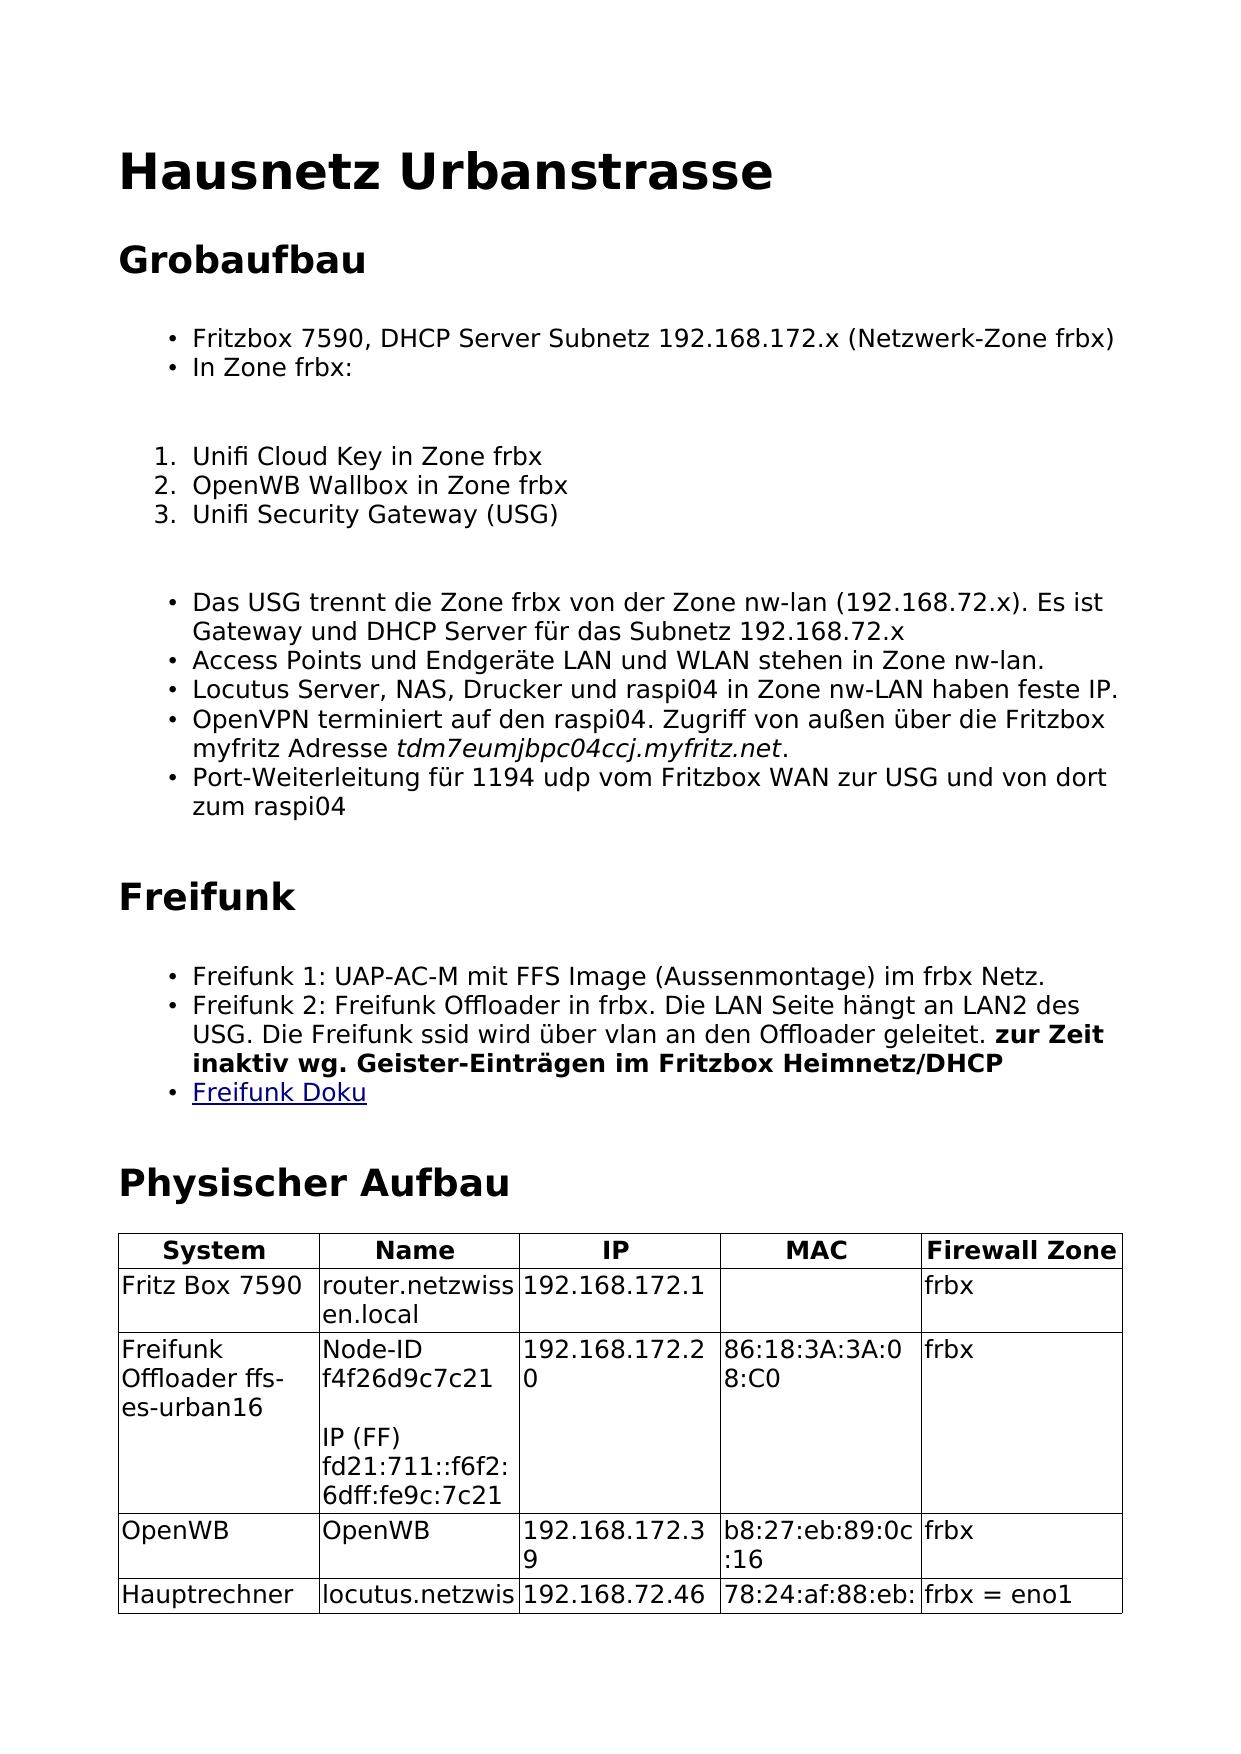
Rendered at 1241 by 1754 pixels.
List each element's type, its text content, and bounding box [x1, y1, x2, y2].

table_header Firewall Zone [922, 1234, 1122, 1268]
table_header MAC [721, 1234, 921, 1268]
table_cell frbx [922, 1269, 1122, 1332]
table_cell OpenWB [320, 1514, 519, 1577]
list Das USG trennt die Zone frbx von der Zone nw-lan (192.168.72.x). Es ist Gateway und DHCP Server für das Subnetz 192.168.72.x [177, 588, 1122, 647]
list Freifunk 1: UAP-AC-M mit FFS Image (Aussenmontage) im frbx Netz. [177, 962, 1122, 991]
table_cell frbx [922, 1333, 1122, 1513]
list Port-Weiterleitung für 1194 udp vom Fritzbox WAN zur USG und von dort zum raspi04 [177, 763, 1122, 822]
table_header Name [320, 1234, 519, 1268]
table_cell Freifunk Offloader ffs-es-urban16 [119, 1333, 319, 1513]
table_cell 192.168.72.46 [520, 1579, 720, 1613]
list Access Points und Endgeräte LAN und WLAN stehen in Zone nw-lan. [177, 647, 1122, 676]
table_cell router.netzwissen.local [320, 1269, 519, 1332]
table_cell 86:18:3A:3A:08:C0 [721, 1333, 921, 1513]
list In Zone frbx: [177, 354, 1122, 383]
list Fritzbox 7590, DHCP Server Subnetz 192.168.172.x (Netzwerk-Zone frbx) [177, 324, 1122, 354]
table_header System [119, 1234, 319, 1268]
table_cell Fritz Box 7590 [119, 1269, 319, 1332]
list Locutus Server, NAS, Drucker und raspi04 in Zone nw-LAN haben feste IP. [177, 676, 1122, 705]
table_cell 192.168.172.1 [520, 1269, 720, 1332]
subtitle Grobaufbau [118, 239, 1122, 282]
table_cell 78:24:af:88:eb: [721, 1579, 921, 1613]
table_cell OpenWB [119, 1514, 319, 1577]
list OpenWB Wallbox in Zone frbx [177, 471, 1122, 500]
subtitle Freifunk [118, 876, 1122, 920]
table_cell locutus.netzwis [320, 1579, 519, 1613]
list Unifi Security Gateway (USG) [177, 500, 1122, 529]
table_cell 192.168.172.39 [520, 1514, 720, 1577]
table_cell [721, 1269, 921, 1332]
table_cell frbx [922, 1514, 1122, 1577]
table_cell frbx = eno1 [922, 1579, 1122, 1613]
list Freifunk Doku [177, 1078, 1122, 1107]
subtitle Physischer Aufbau [118, 1162, 1122, 1206]
table_cell 192.168.172.20 [520, 1333, 720, 1513]
table_cell Node-ID f4f26d9c7c21 IP (FF) fd21:711::f6f2:6dff:fe9c:7c21 [320, 1333, 519, 1513]
table_cell b8:27:eb:89:0c:16 [721, 1514, 921, 1577]
table_cell Hauptrechner [119, 1579, 319, 1613]
list Unifi Cloud Key in Zone frbx [177, 442, 1122, 471]
table_header IP [520, 1234, 720, 1268]
list Freifunk 2: Freifunk Offloader in frbx. Die LAN Seite hängt an LAN2 des USG. Die Freifunk ssid wird über vlan an den Offloader geleitet. zur Zeit inaktiv wg. Geister-Einträgen im Fritzbox Heimnetz/DHCP [177, 991, 1122, 1078]
list OpenVPN terminiert auf den raspi04. Zugriff von außen über die Fritzbox myfritz Adresse tdm7eumjbpc04ccj.myfritz.net. [177, 705, 1122, 763]
subtitle Hausnetz Urbanstrasse [118, 143, 1122, 201]
